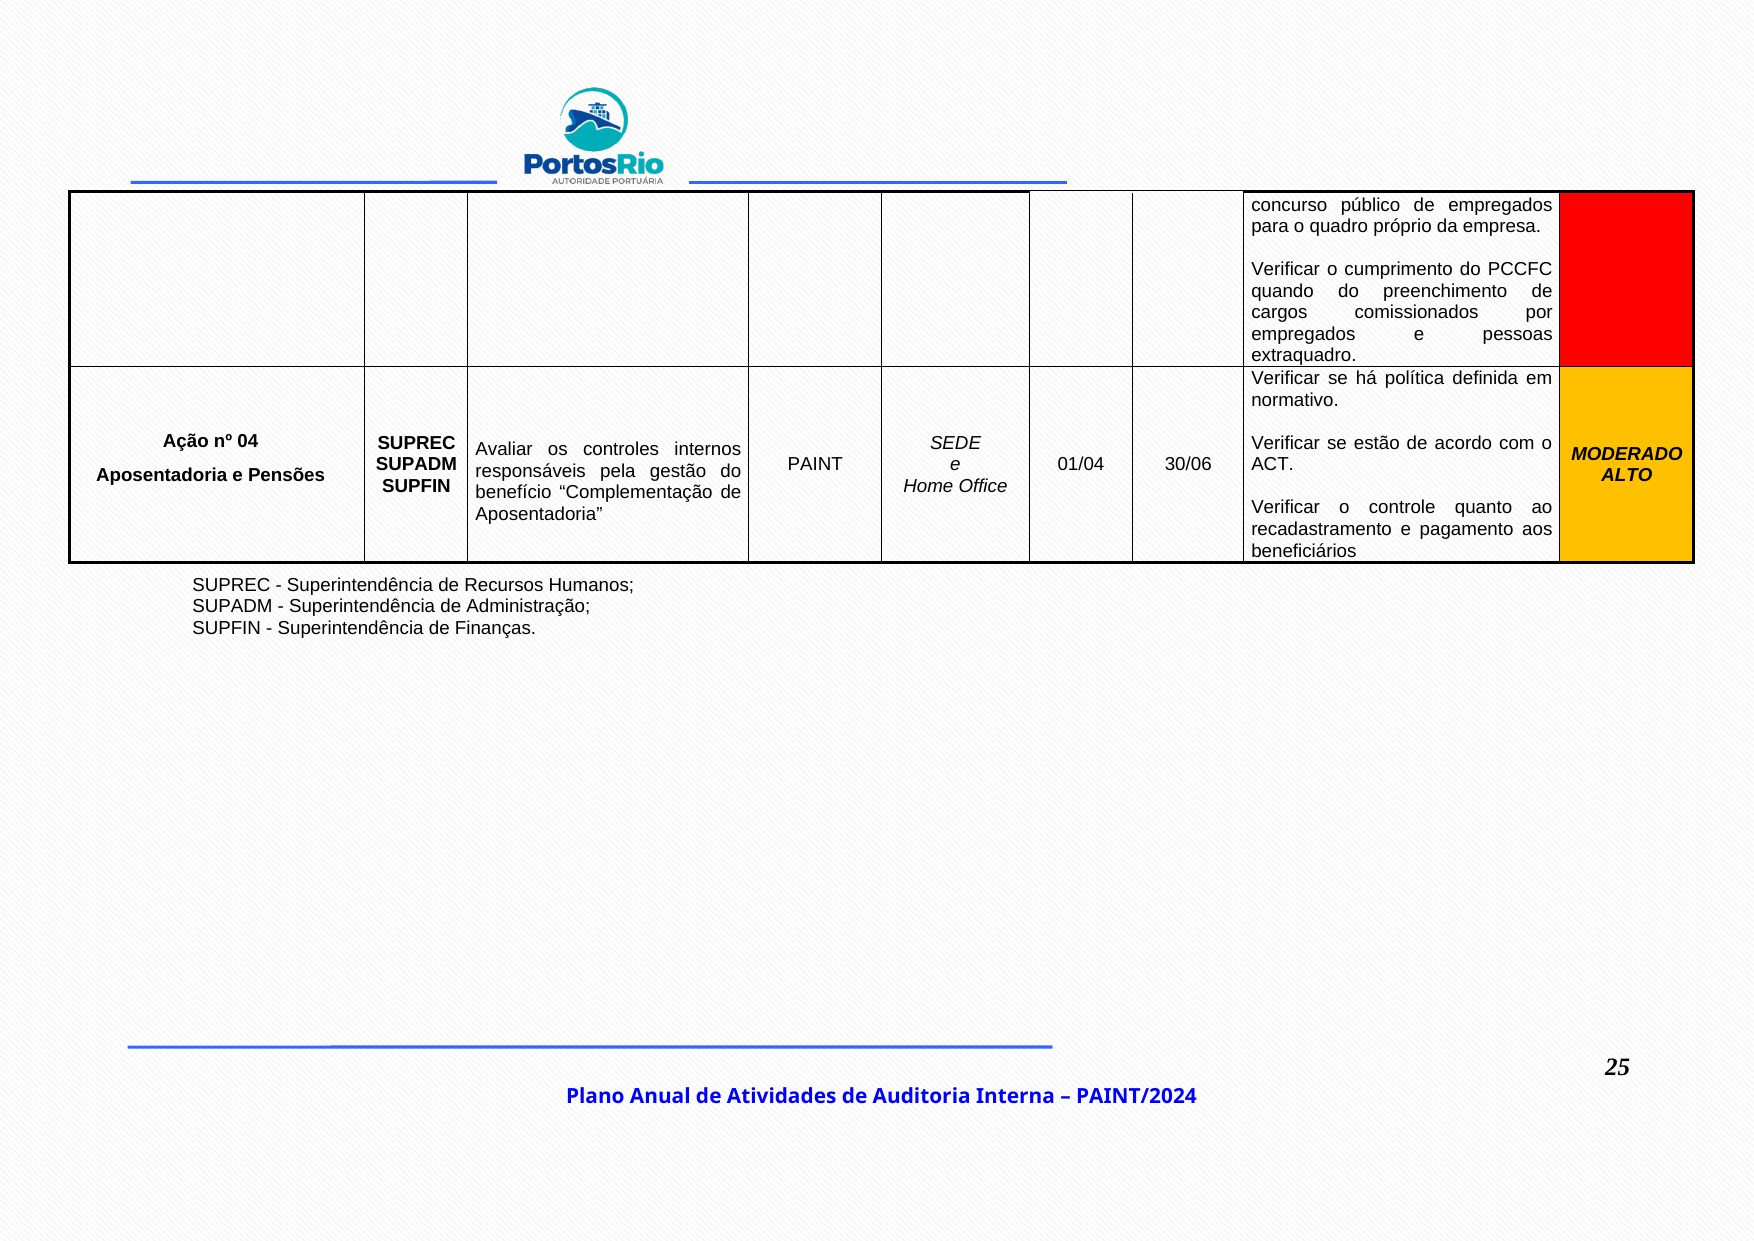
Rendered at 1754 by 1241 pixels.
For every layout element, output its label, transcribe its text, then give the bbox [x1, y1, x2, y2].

table_cell [1560, 193, 1692, 366]
table_cell concurso público de empregados para o quadro próprio da empresa. Verificar o cumprimento do PCCFC quando do preenchimento de cargos comissionados por empregados e pessoas extraquadro. [1244, 193, 1559, 366]
table_cell 01/04 [1030, 367, 1132, 561]
table_cell [468, 193, 748, 366]
table_cell [365, 193, 467, 366]
text SUPADM - Superintendência de Administração; [192, 595, 1630, 617]
text SUPFIN - Superintendência de Finanças. [192, 617, 1630, 638]
table_cell [882, 193, 1029, 366]
table_cell [749, 193, 881, 366]
table_cell Verificar se há política definida em normativo. Verificar se estão de acordo com o ACT. Verificar o controle quanto ao recadastramento e pagamento aos beneficiários [1244, 367, 1559, 561]
table_cell MODERADO ALTO [1560, 367, 1692, 561]
table_cell [71, 193, 364, 366]
table_cell [1133, 191, 1243, 366]
table_cell Avaliar os controles internos responsáveis pela gestão do benefício “Complementação de Aposentadoria” [468, 367, 748, 561]
table_cell PAINT [749, 367, 881, 561]
picture [0, 0, 1754, 1241]
table_cell 30/06 [1133, 367, 1243, 561]
table_cell Ação nº 04 Aposentadoria e Pensões [71, 367, 364, 561]
table_cell [1030, 191, 1132, 366]
table_cell SEDE e Home Office [882, 367, 1029, 561]
table_cell SUPREC SUPADM SUPFIN [365, 367, 467, 561]
text SUPREC - Superintendência de Recursos Humanos; [192, 574, 1630, 595]
